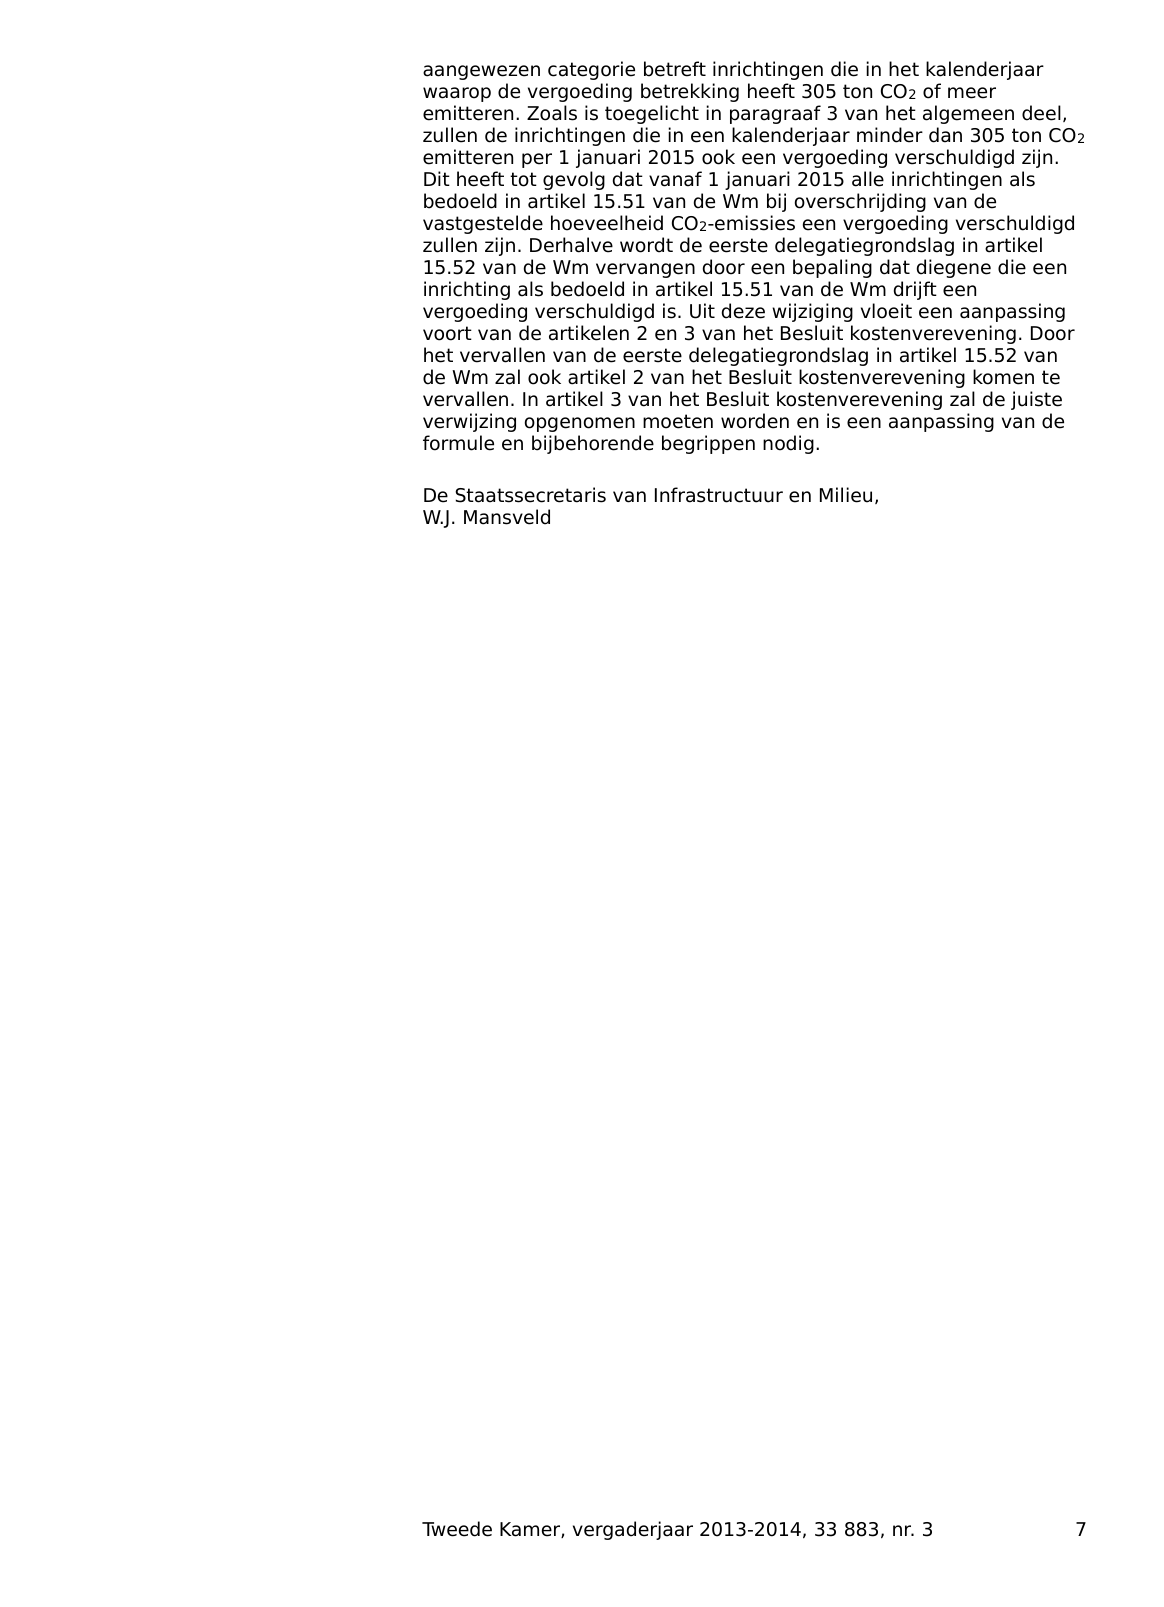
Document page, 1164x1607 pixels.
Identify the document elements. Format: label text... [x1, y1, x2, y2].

text De Staatssecretaris van Infrastructuur en Milieu, W.J. Mansveld [422, 485, 1087, 529]
text aangewezen categorie betreft inrichtingen die in het kalenderjaar waarop de vergoeding betrekking heeft 305 ton CO2 of meer emitteren. Zoals is toegelicht in paragraaf 3 van het algemeen deel, zullen de inrichtingen die in een kalenderjaar minder dan 305 ton CO2 emitteren per 1 januari 2015 ook een vergoeding verschuldigd zijn. Dit heeft tot gevolg dat vanaf 1 januari 2015 alle inrichtingen als bedoeld in artikel 15.51 van de Wm bij overschrijding van de vastgestelde hoeveelheid CO2-emissies een vergoeding verschuldigd zullen zijn. Derhalve wordt de eerste delegatiegrondslag in artikel 15.52 van de Wm vervangen door een bepaling dat diegene die een inrichting als bedoeld in artikel 15.51 van de Wm drijft een vergoeding verschuldigd is. Uit deze wijziging vloeit een aanpassing voort van de artikelen 2 en 3 van het Besluit kostenverevening. Door het vervallen van de eerste delegatiegrondslag in artikel 15.52 van de Wm zal ook artikel 2 van het Besluit kostenverevening komen te vervallen. In artikel 3 van het Besluit kostenverevening zal de juiste verwijzing opgenomen moeten worden en is een aanpassing van de formule en bijbehorende begrippen nodig. [422, 59, 1087, 455]
